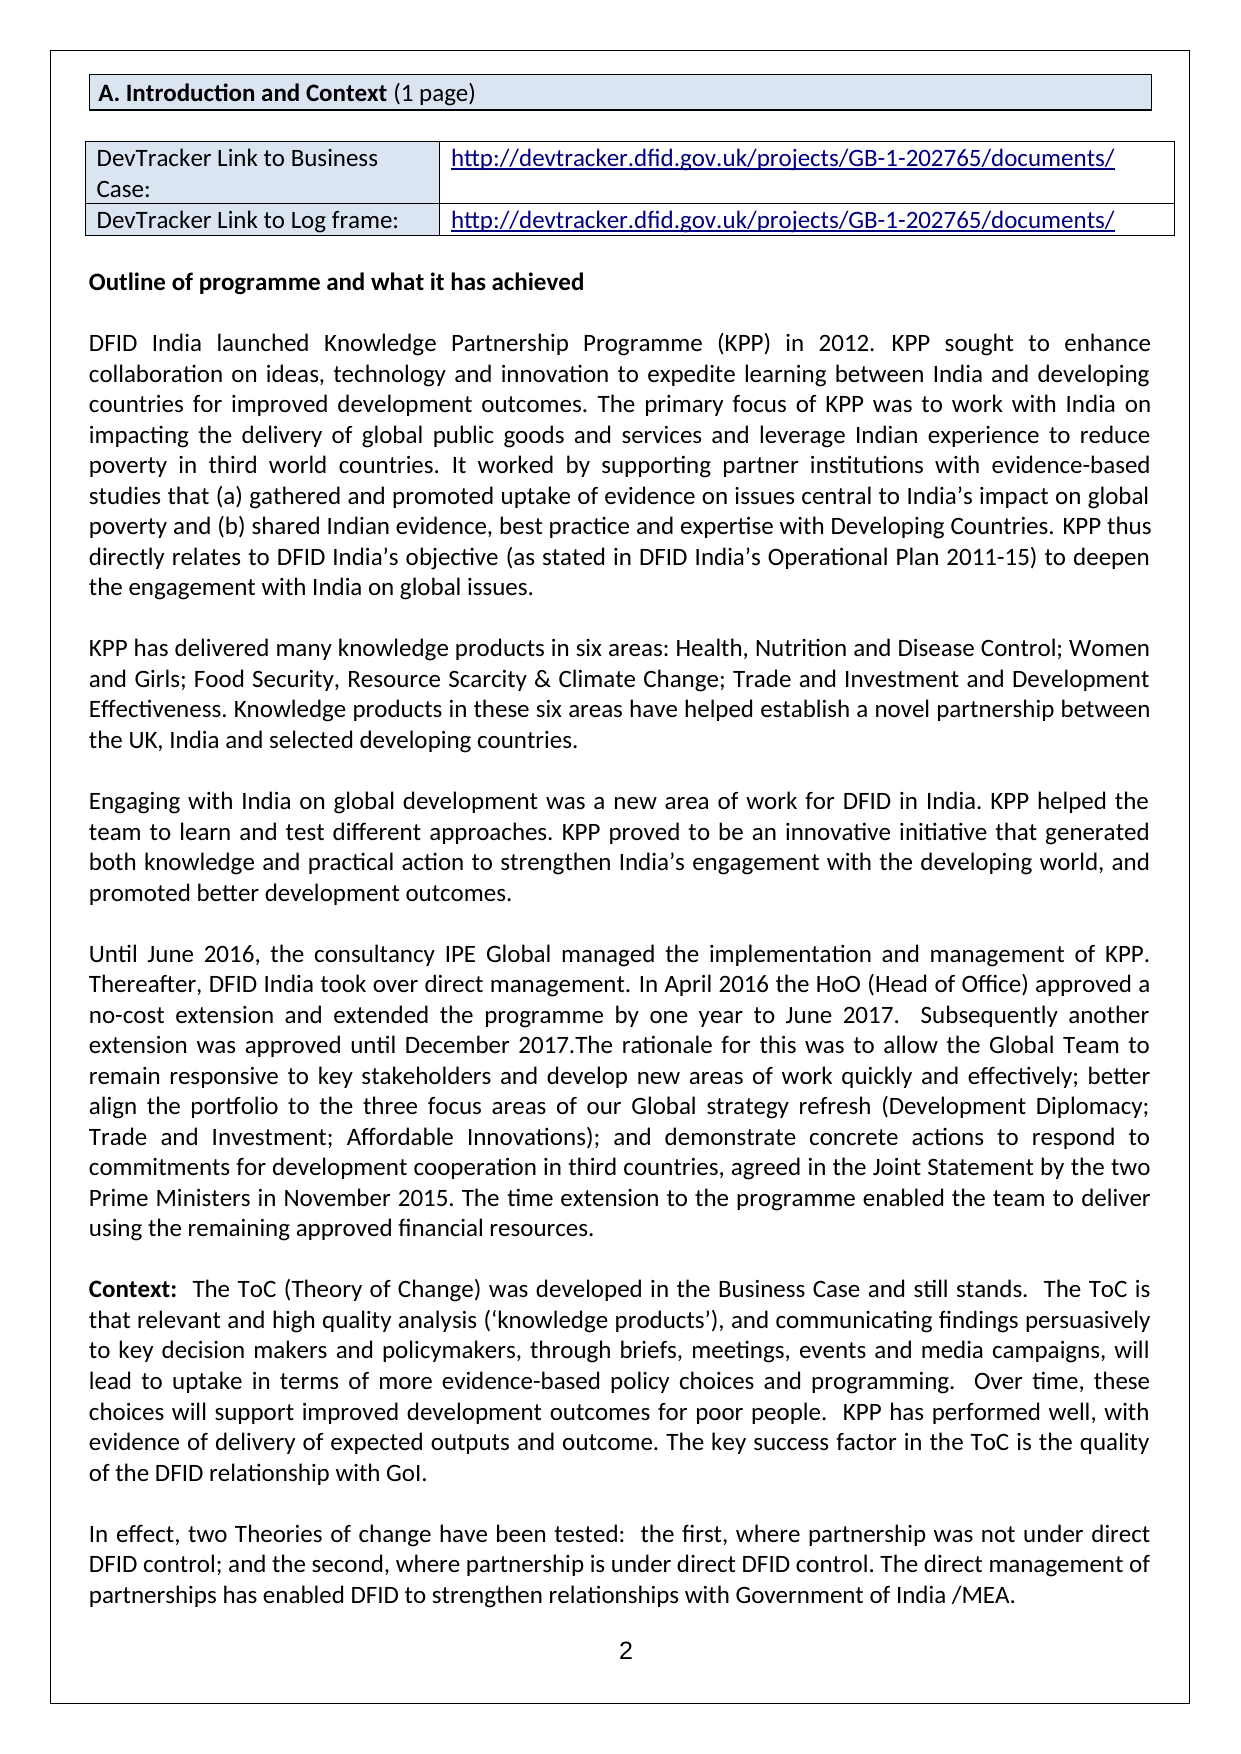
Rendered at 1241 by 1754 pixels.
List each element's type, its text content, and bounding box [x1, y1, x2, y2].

text A. Introduction and Context (1 page) [90, 75, 1151, 109]
text Engaging with India on global development was a new area of work for DFID in India. KPP helped the team to learn and test different approaches. KPP proved to be an innovative initiative that generated both knowledge and practical action to strengthen India’s engagement with the developing world, and promoted better development outcomes. [89, 785, 1152, 907]
text KPP has delivered many knowledge products in six areas: Health, Nutrition and Disease Control; Women and Girls; Food Security, Resource Scarcity & Climate Change; Trade and Investment and Development Effectiveness. Knowledge products in these six areas have helped establish a novel partnership between the UK, India and selected developing countries. [89, 633, 1152, 755]
table_header http://devtracker.dfid.gov.uk/projects/GB-1-202765/documents/ [440, 142, 1174, 203]
table_cell http://devtracker.dfid.gov.uk/projects/GB-1-202765/documents/ [440, 204, 1174, 235]
text DFID India launched Knowledge Partnership Programme (KPP) in 2012. KPP sought to enhance collaboration on ideas, technology and innovation to expedite learning between India and developing countries for improved development outcomes. The primary focus of KPP was to work with India on impacting the delivery of global public goods and services and leverage Indian experience to reduce poverty in third world countries. It worked by supporting partner institutions with evidence-based studies that (a) gathered and promoted uptake of evidence on issues central to India’s impact on global poverty and (b) shared Indian evidence, best practice and expertise with Developing Countries. KPP thus directly relates to DFID India’s objective (as stated in DFID India’s Operational Plan 2011-15) to deepen the engagement with India on global issues. [89, 327, 1152, 602]
text In effect, two Theories of change have been tested: the first, where partnership was not under direct DFID control; and the second, where partnership is under direct DFID control. The direct management of partnerships has enabled DFID to strengthen relationships with Government of India /MEA. [89, 1518, 1152, 1609]
table_cell DevTracker Link to Log frame: [86, 204, 439, 235]
table_header DevTracker Link to Business Case: [86, 142, 439, 203]
text Until June 2016, the consultancy IPE Global managed the implementation and management of KPP. Thereafter, DFID India took over direct management. In April 2016 the HoO (Head of Office) approved a no-cost extension and extended the programme by one year to June 2017. Subsequently another extension was approved until December 2017.The rationale for this was to allow the Global Team to remain responsive to key stakeholders and develop new areas of work quickly and effectively; better align the portfolio to the three focus areas of our Global strategy refresh (Development Diplomacy; Trade and Investment; Affordable Innovations); and demonstrate concrete actions to respond to commitments for development cooperation in third countries, agreed in the Joint Statement by the two Prime Ministers in November 2015. The time extension to the programme enabled the team to deliver using the remaining approved financial resources. [89, 938, 1152, 1243]
text Context: The ToC (Theory of Change) was developed in the Business Case and still stands. The ToC is that relevant and high quality analysis (‘knowledge products’), and communicating findings persuasively to key decision makers and policymakers, through briefs, meetings, events and media campaigns, will lead to uptake in terms of more evidence-based policy choices and programming. Over time, these choices will support improved development outcomes for poor people. KPP has performed well, with evidence of delivery of expected outputs and outcome. The key success factor in the ToC is the quality of the DFID relationship with GoI. [89, 1273, 1152, 1487]
text Outline of programme and what it has achieved [89, 266, 1152, 297]
